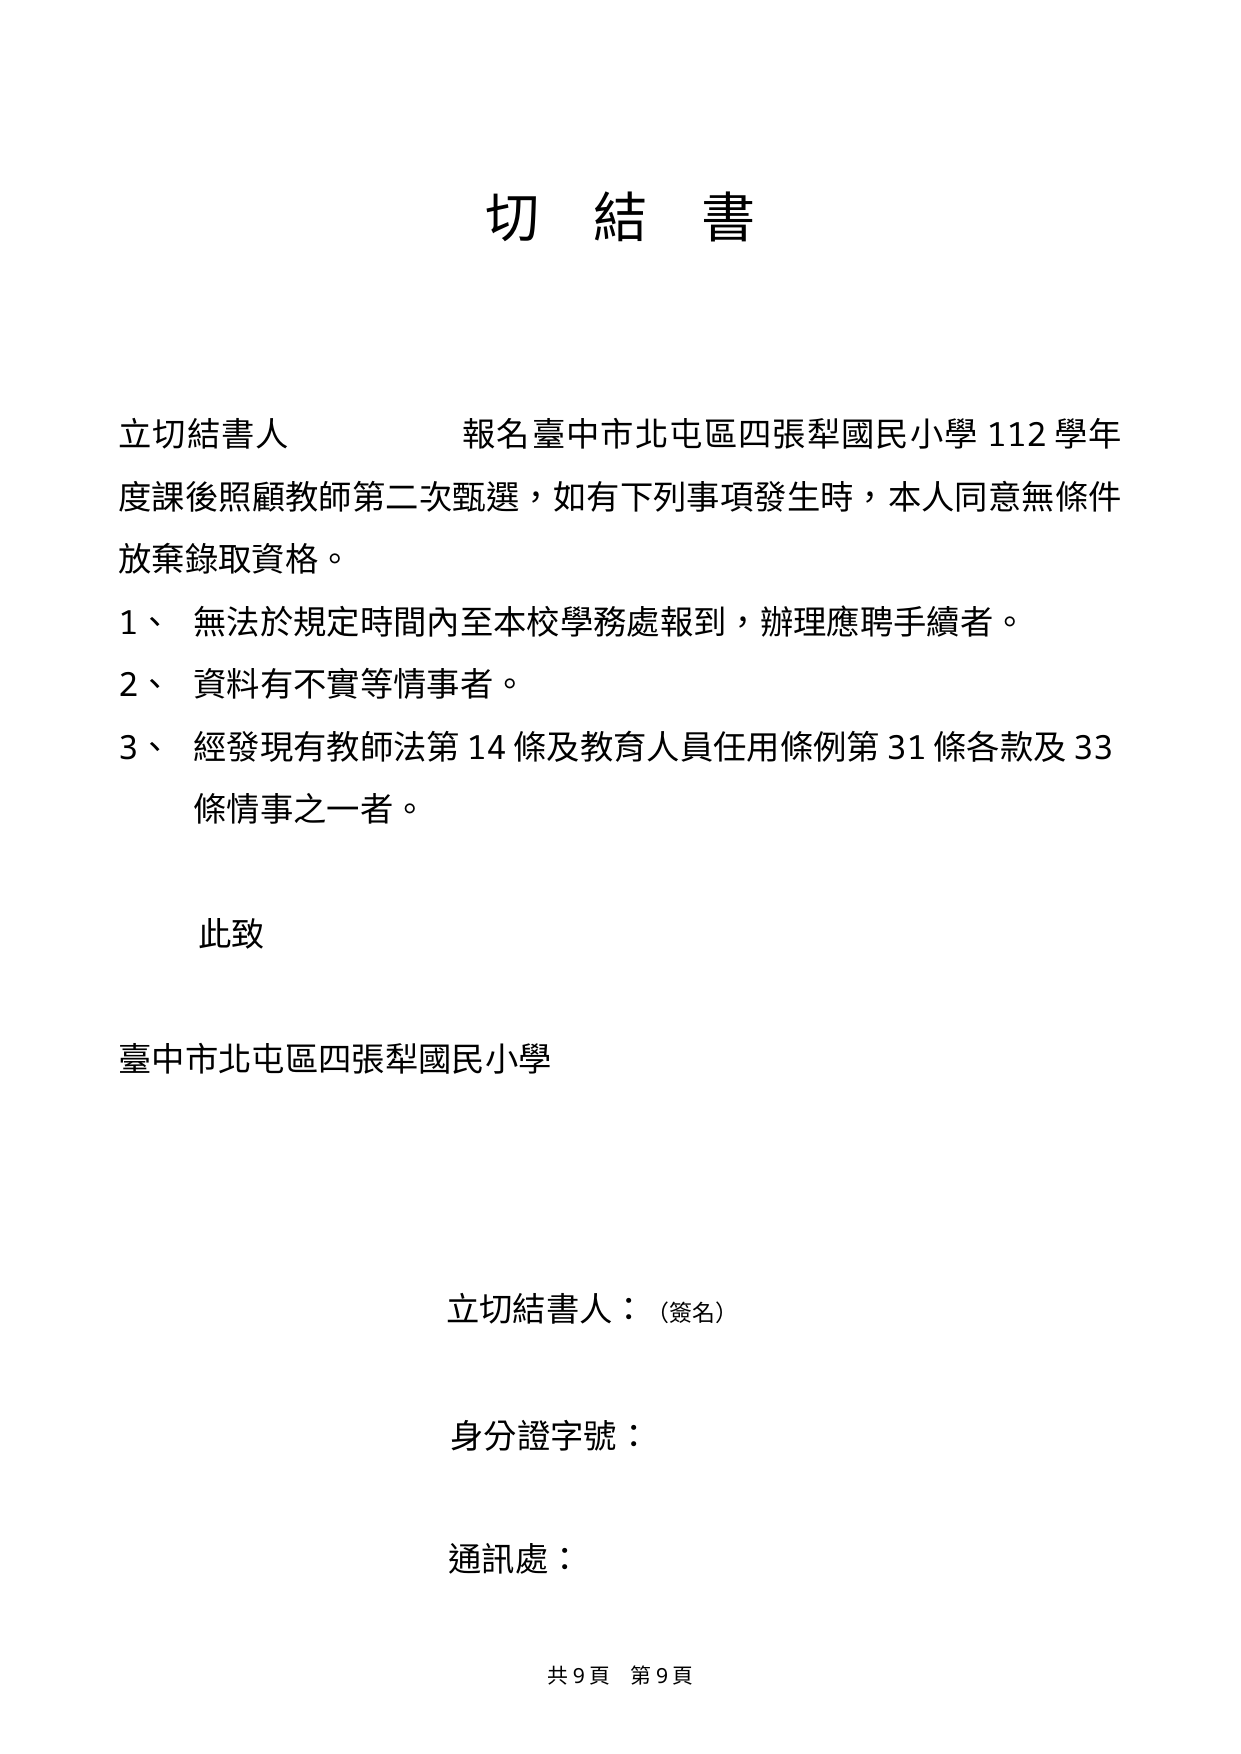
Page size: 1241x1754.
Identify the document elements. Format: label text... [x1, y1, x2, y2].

list 無法於規定時間內至本校學務處報到，辦理應聘手續者。 [118, 578, 1122, 641]
list 經發現有教師法第14條及教育人員任用條例第31條各款及33條情事之一者。 [118, 703, 1122, 828]
text 身分證字號： [118, 1391, 1122, 1453]
text 臺中市北屯區四張犁國民小學 [118, 1016, 1122, 1078]
text 此致 [118, 891, 1122, 953]
text 通訊處： [118, 1516, 1122, 1578]
list 資料有不實等情事者。 [118, 641, 1122, 703]
text 切 結 書 [118, 141, 1122, 266]
text 立切結書人 報名臺中市北屯區四張犁國民小學112學年度課後照顧教師第二次甄選，如有下列事項發生時，本人同意無條件放棄錄取資格。 [118, 391, 1122, 578]
text 立切結書人：（簽名） [118, 1266, 1122, 1328]
